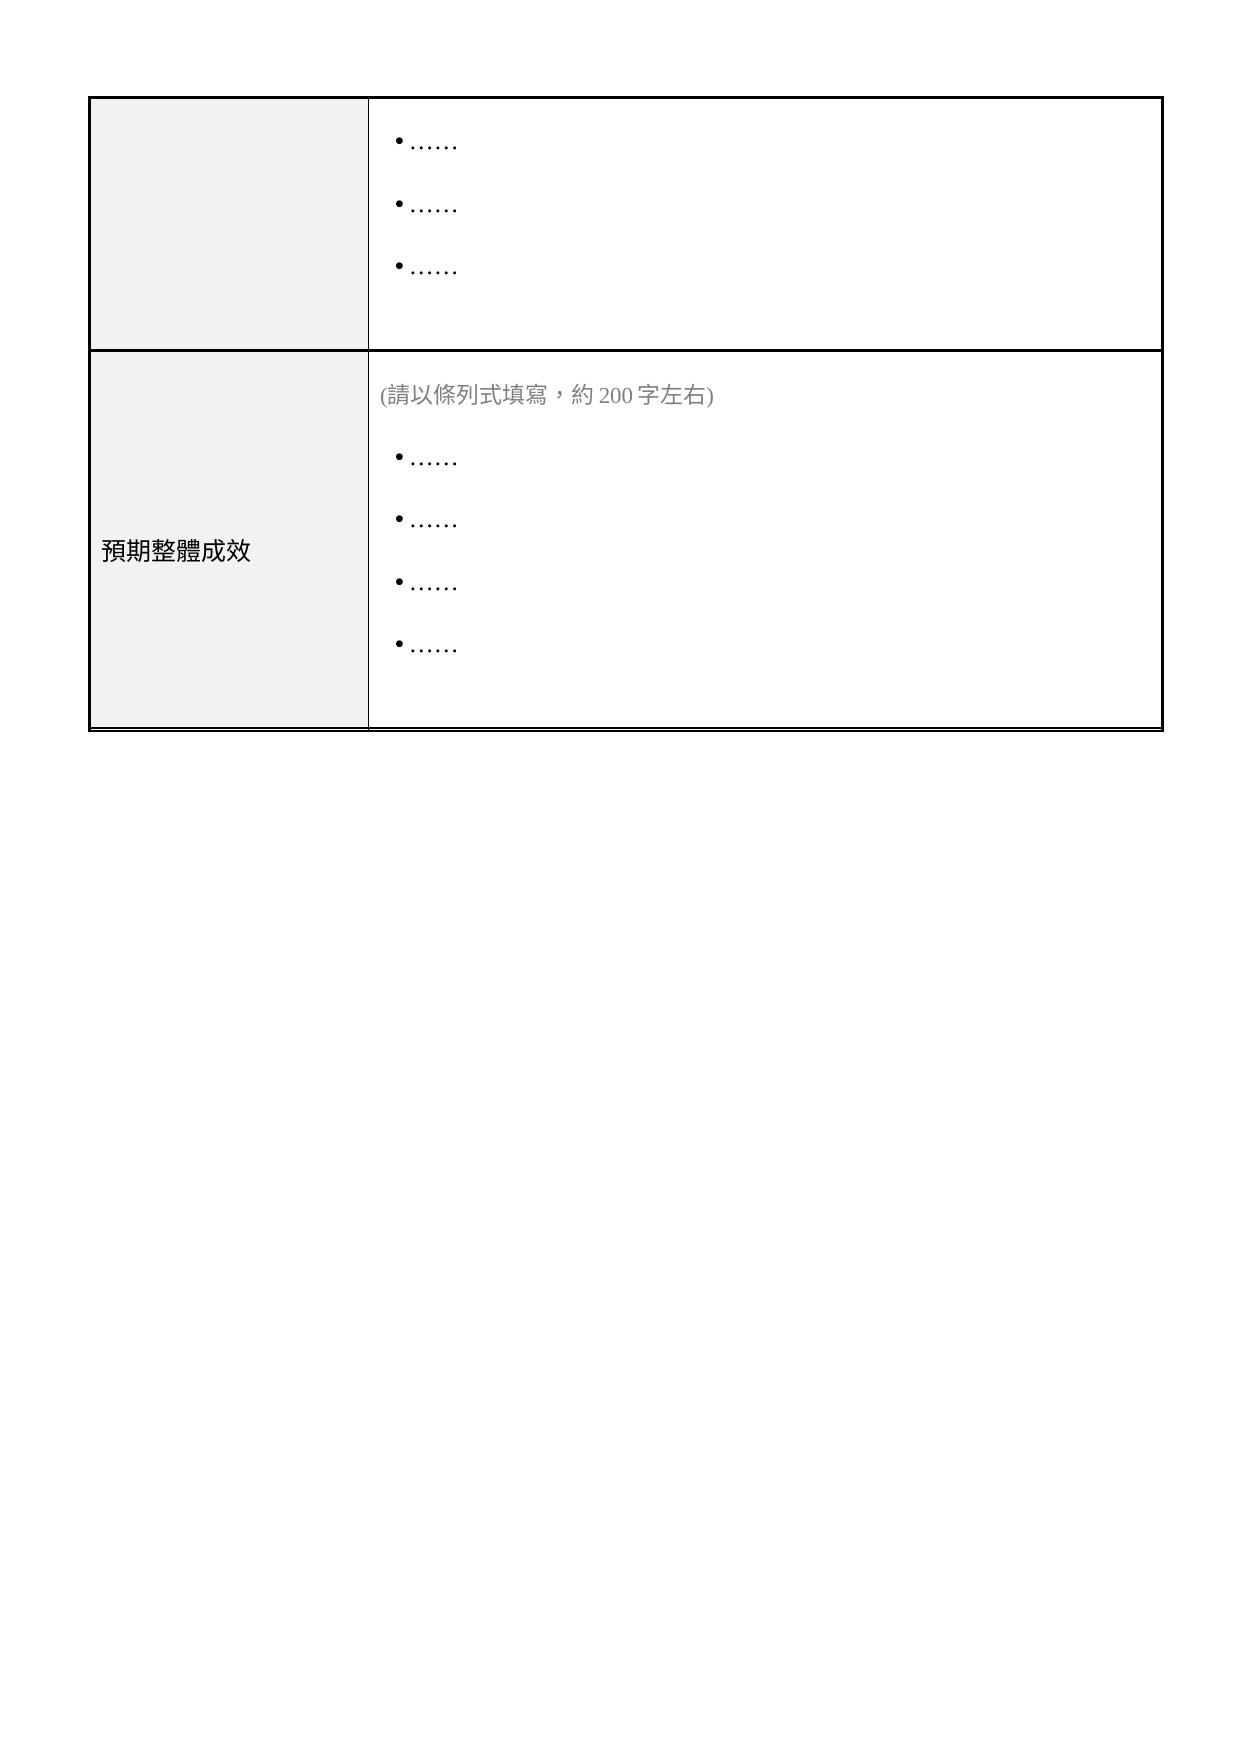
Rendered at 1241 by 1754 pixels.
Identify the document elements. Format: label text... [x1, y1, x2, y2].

table_cell (請以條列式填寫，約200字左右) …… …… …… …… [369, 99, 1161, 349]
table_cell (請以條列式填寫，約200字左右) …… …… …… …… [369, 352, 1161, 727]
table_cell [91, 99, 368, 349]
table_cell 預期整體成效 [91, 352, 368, 727]
